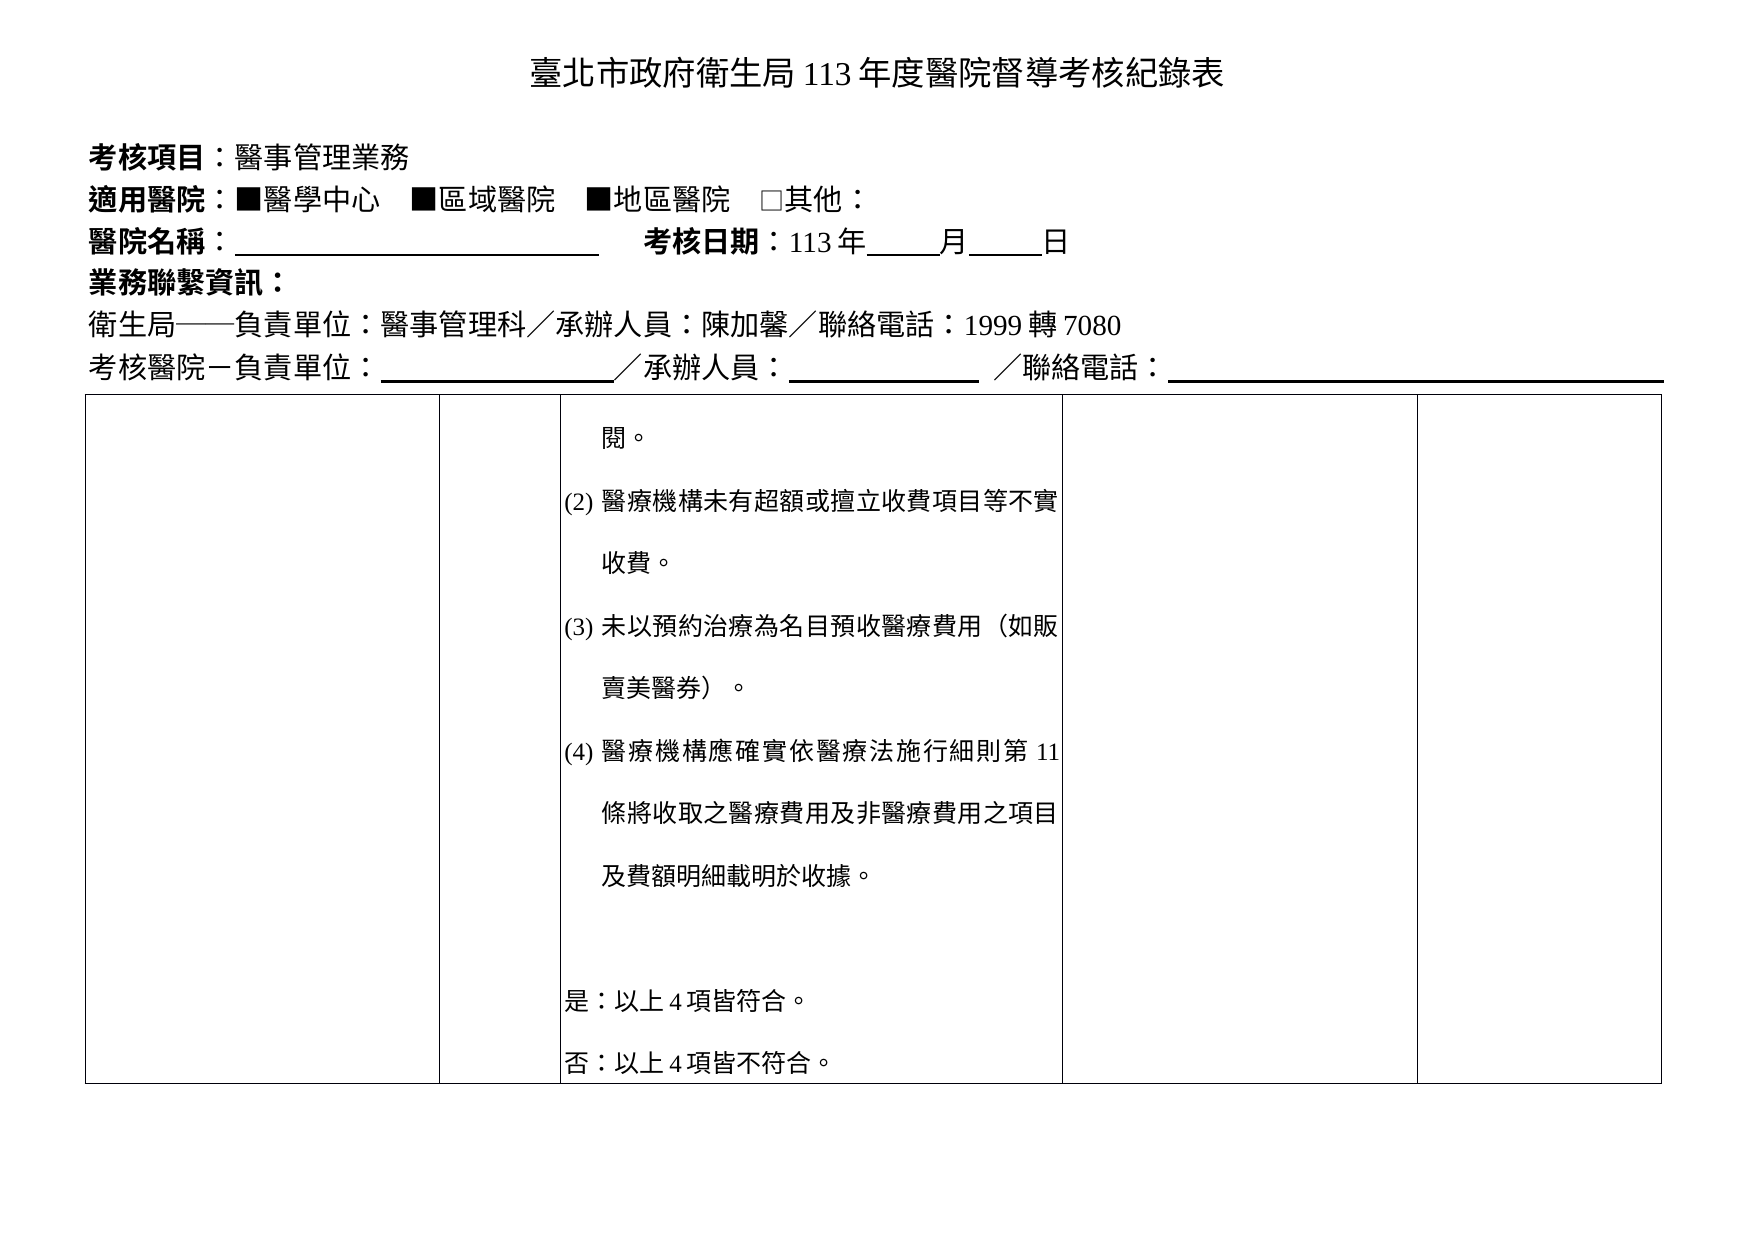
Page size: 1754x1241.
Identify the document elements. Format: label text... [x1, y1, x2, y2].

table_cell [440, 395, 560, 1083]
table_cell 依醫療法第20條規定：「醫療機構應將其開業執照、診療時間及其他有關診療事項揭示於明顯處所。」同法第22條規定：「醫療機構收取醫療費用，應開給載明收費項目及金額之收據。醫療機構不得違反收費標準，超額或擅立收費項目收費。」。 醫療費用項目及收費金額公開揭露於醫療機構所屬網站首頁明顯處及於櫃檯備置經主管機關核定之紙本收費標準供病人查閱。 醫療機構未有超額或擅立收費項目等不實收費。 未以預約治療為名目預收醫療費用（如販賣美醫券）。 醫療機構應確實依醫療法施行細則第11條將收取之醫療費用及非醫療費用之項目及費額明細載明於收據。 是：以上4項皆符合。 否：以上4項皆不符合。 待加強：以上僅符合其中1項；或僅符合部分（請說明）。 [561, 395, 1062, 1083]
table_cell [86, 395, 439, 1083]
table_cell [1063, 395, 1417, 1083]
table_cell [1418, 395, 1661, 1083]
